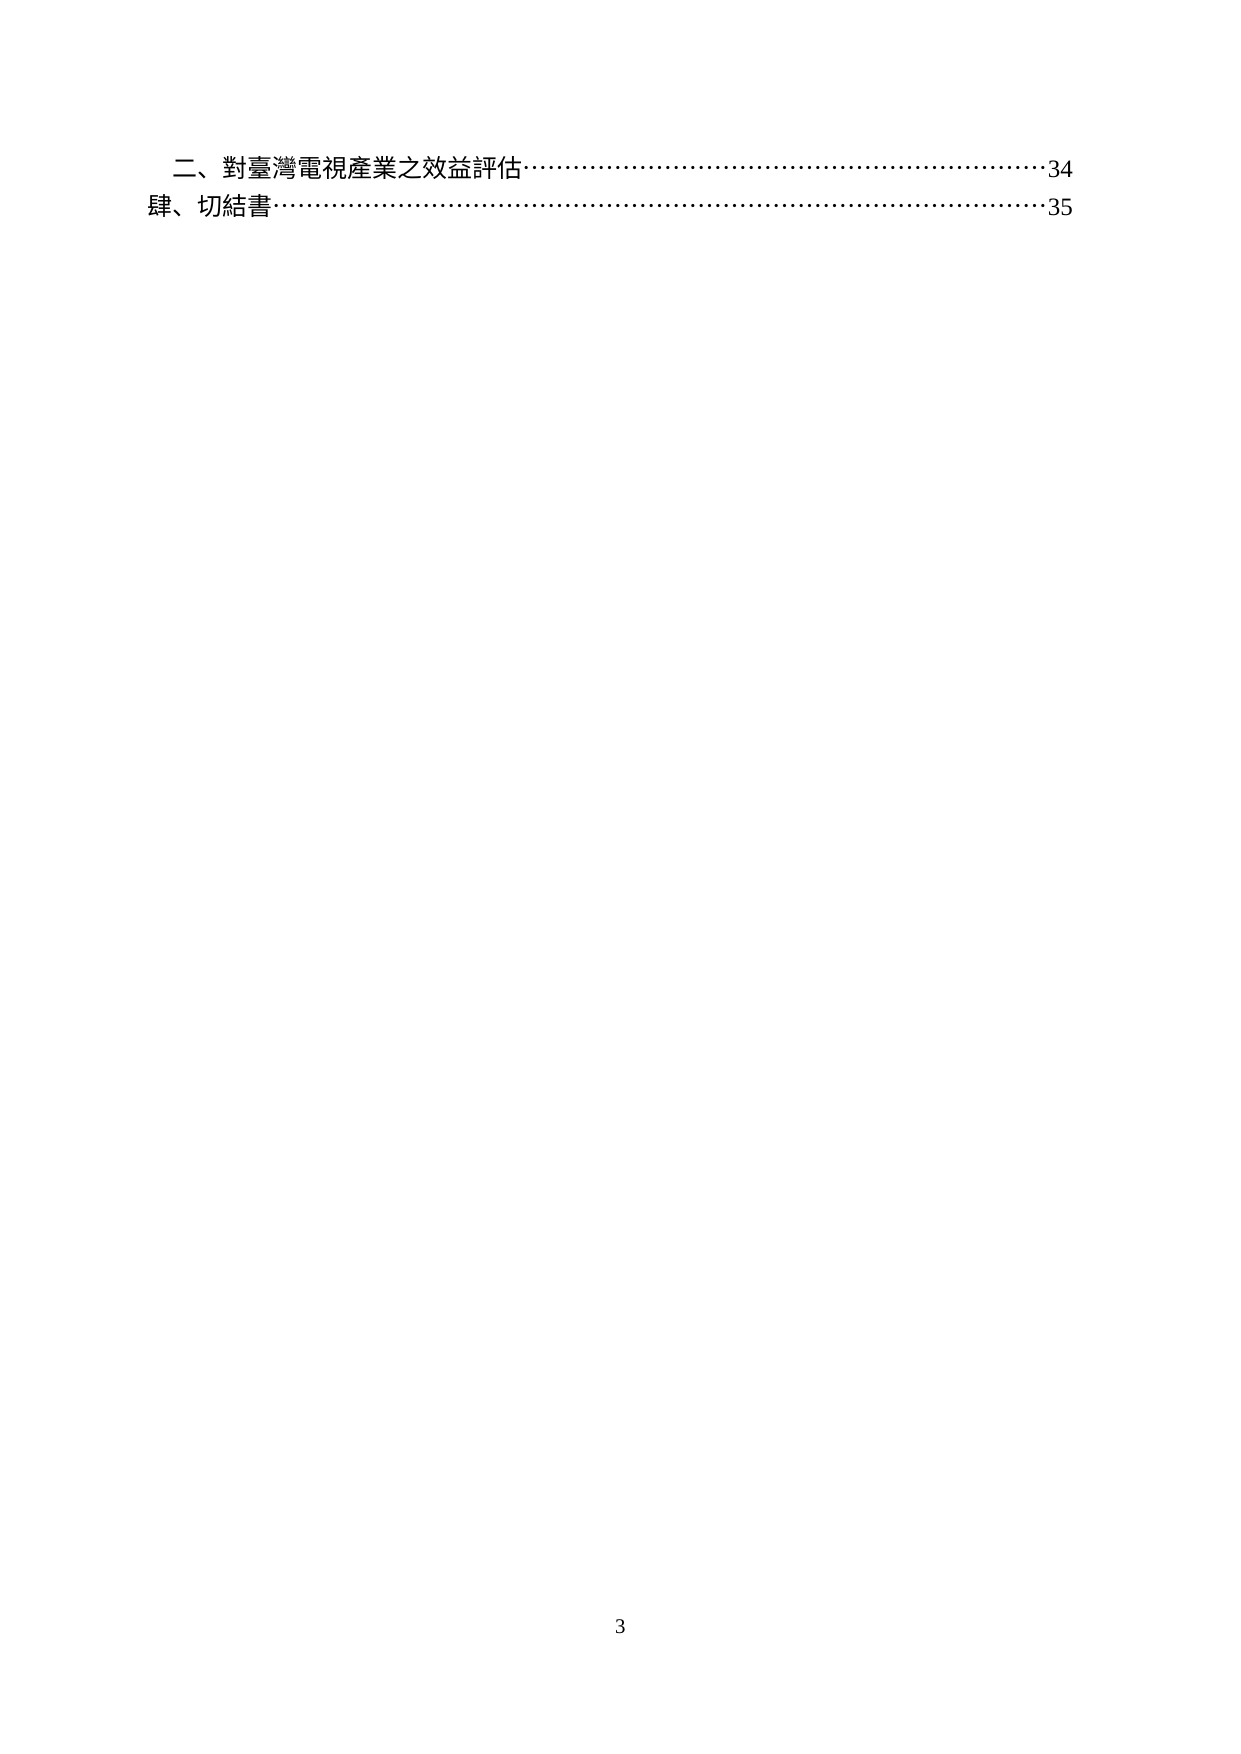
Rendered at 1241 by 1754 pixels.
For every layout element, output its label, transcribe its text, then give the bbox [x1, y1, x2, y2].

text 肆、切結書…………………………………………………………………………………35 [148, 185, 1092, 223]
text 二、對臺灣電視產業之效益評估………………………………………………………34 [173, 148, 1092, 185]
